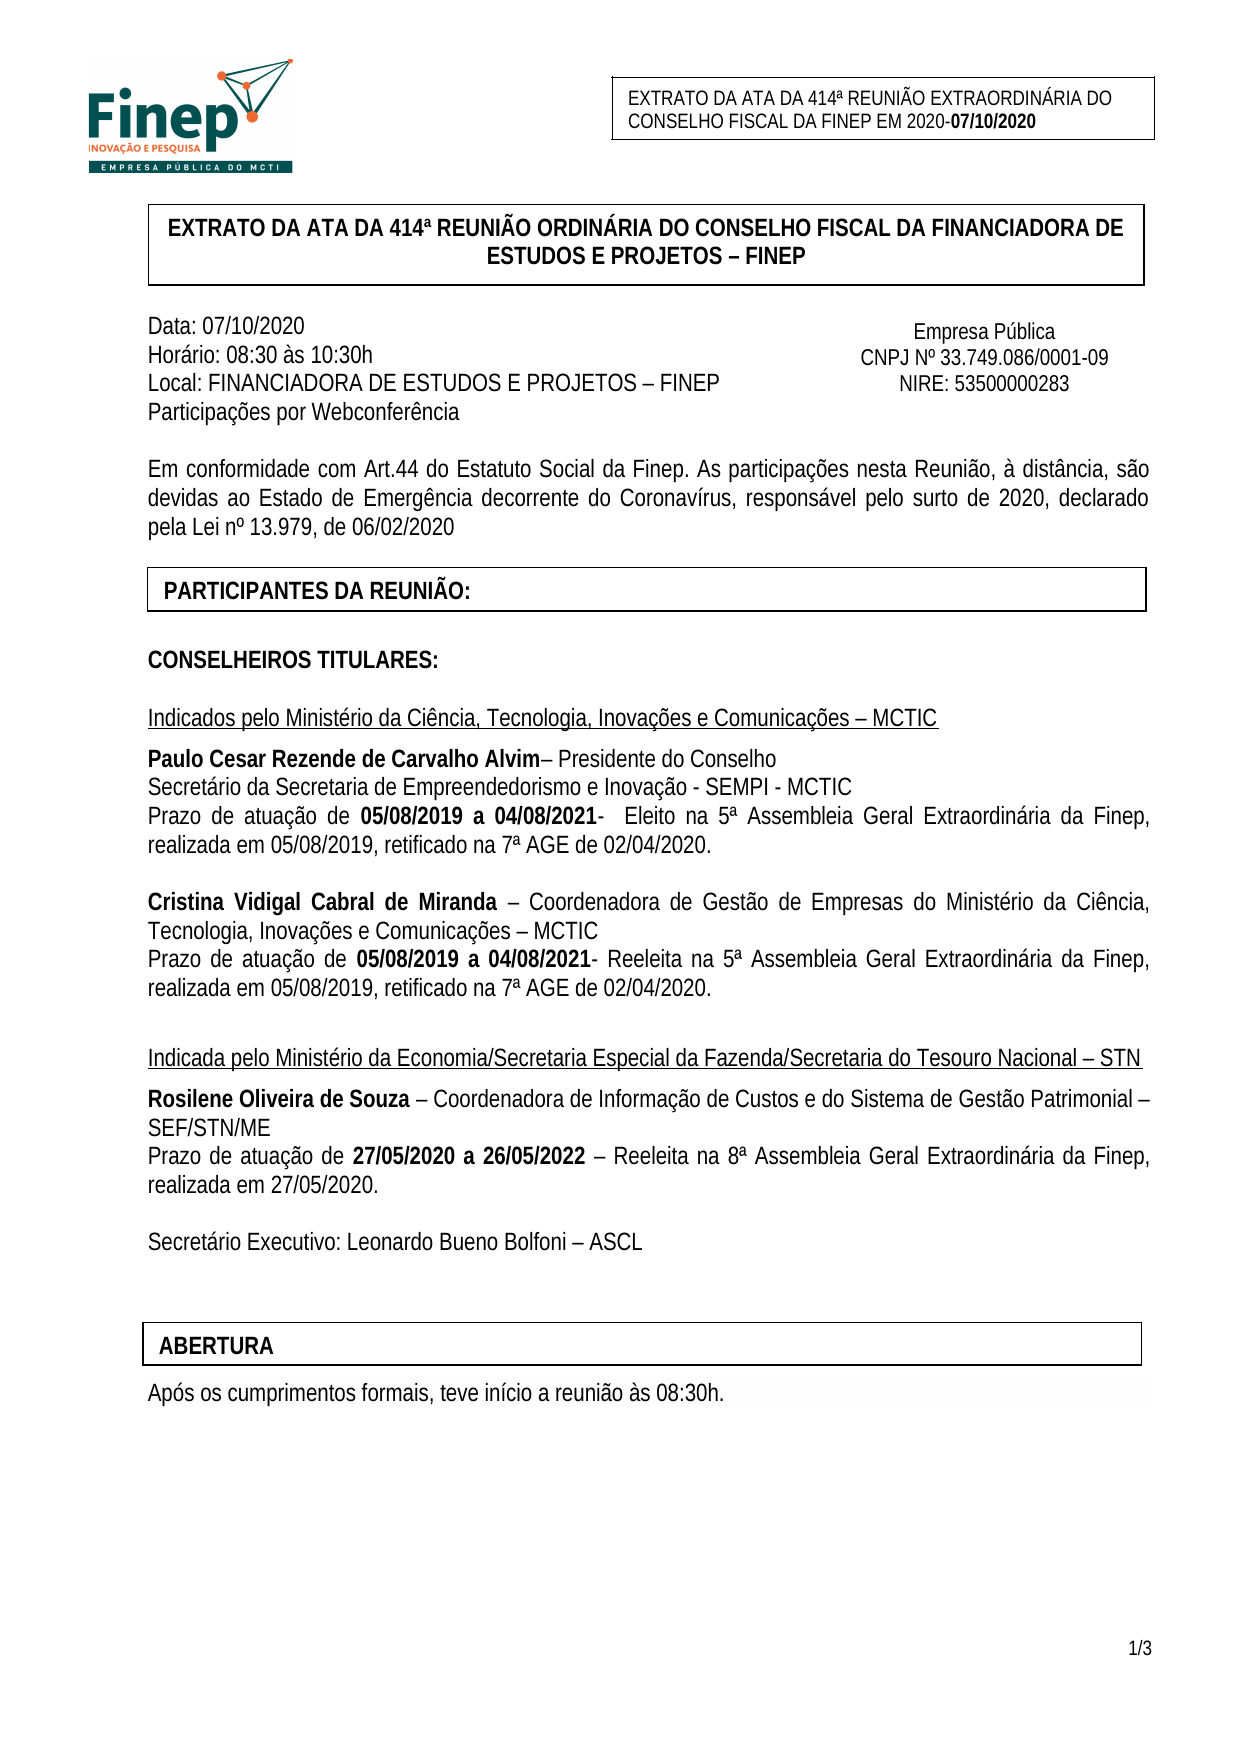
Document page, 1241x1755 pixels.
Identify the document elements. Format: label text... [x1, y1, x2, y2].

text Prazo de atuação de 05/08/2019 a 04/08/2021- Reeleita na 5ª Assembleia Geral Extraordinária da Finep, realizada em 05/08/2019, retificado na 7ª AGE de 02/04/2020. [148, 944, 1152, 1002]
text [1129, 339, 1206, 368]
text Participações por Webconferência [148, 397, 1152, 426]
text PARTICIPANTES DA REUNIÃO: [163, 576, 1130, 603]
text Local: FINANCIADORA DE ESTUDOS E PROJETOS – FINEP [148, 368, 839, 397]
text Indicada pelo Ministério da Economia/Secretaria Especial da Fazenda/Secretaria do Tesouro Nacional – STN [148, 1043, 1152, 1071]
text Prazo de atuação de 05/08/2019 a 04/08/2021- Eleito na 5ª Assembleia Geral Extraordinária da Finep, realizada em 05/08/2019, retificado na 7ª AGE de 02/04/2020. [148, 801, 1152, 858]
text Em conformidade com Art.44 do Estatuto Social da Finep. As participações nesta Reunião, à distância, são devidas ao Estado de Emergência decorrente do Coronavírus, responsável pelo surto de 2020, declarado pela Lei nº 13.979, de 06/02/2020 [148, 454, 1152, 540]
text Secretário Executivo: Leonardo Bueno Bolfoni – ASCL [148, 1227, 1152, 1256]
text ABERTURA [159, 1331, 1126, 1357]
text NIRE: 53500000283 [854, 370, 1114, 397]
text Secretário da Secretaria de Empreendedorismo e Inovação - SEMPI - MCTIC [148, 772, 1152, 801]
text [1129, 368, 1206, 397]
text [1129, 311, 1152, 339]
text Horário: 08:30 às 10:30h [148, 339, 839, 368]
text Após os cumprimentos formais, teve início a reunião às 08:30h. [148, 1378, 1152, 1407]
text Cristina Vidigal Cabral de Miranda – Coordenadora de Gestão de Empresas do Ministério da Ciência, Tecnologia, Inovações e Comunicações – MCTIC [148, 887, 1152, 944]
text Prazo de atuação de 27/05/2020 a 26/05/2022 – Reeleita na 8ª Assembleia Geral Extraordinária da Finep, realizada em 27/05/2020. [148, 1141, 1152, 1198]
text EXTRATO DA ATA DA 414ª REUNIÃO ORDINÁRIA DO CONSELHO FISCAL DA FINANCIADORA DE ESTUDOS E PROJETOS – FINEP [164, 212, 1128, 270]
text Data: 07/10/2020 [148, 311, 839, 339]
text CONSELHEIROS TITULARES: [148, 645, 1152, 674]
text Rosilene Oliveira de Souza – Coordenadora de Informação de Custos e do Sistema de Gestão Patrimonial – SEF/STN/ME [148, 1084, 1152, 1141]
text Indicados pelo Ministério da Ciência, Tecnologia, Inovações e Comunicações – MCTIC [148, 703, 1152, 731]
text CNPJ Nº 33.749.086/0001-09 [854, 344, 1114, 370]
text Paulo Cesar Rezende de Carvalho Alvim– Presidente do Conselho [148, 744, 1152, 772]
text Empresa Pública [854, 318, 1114, 344]
